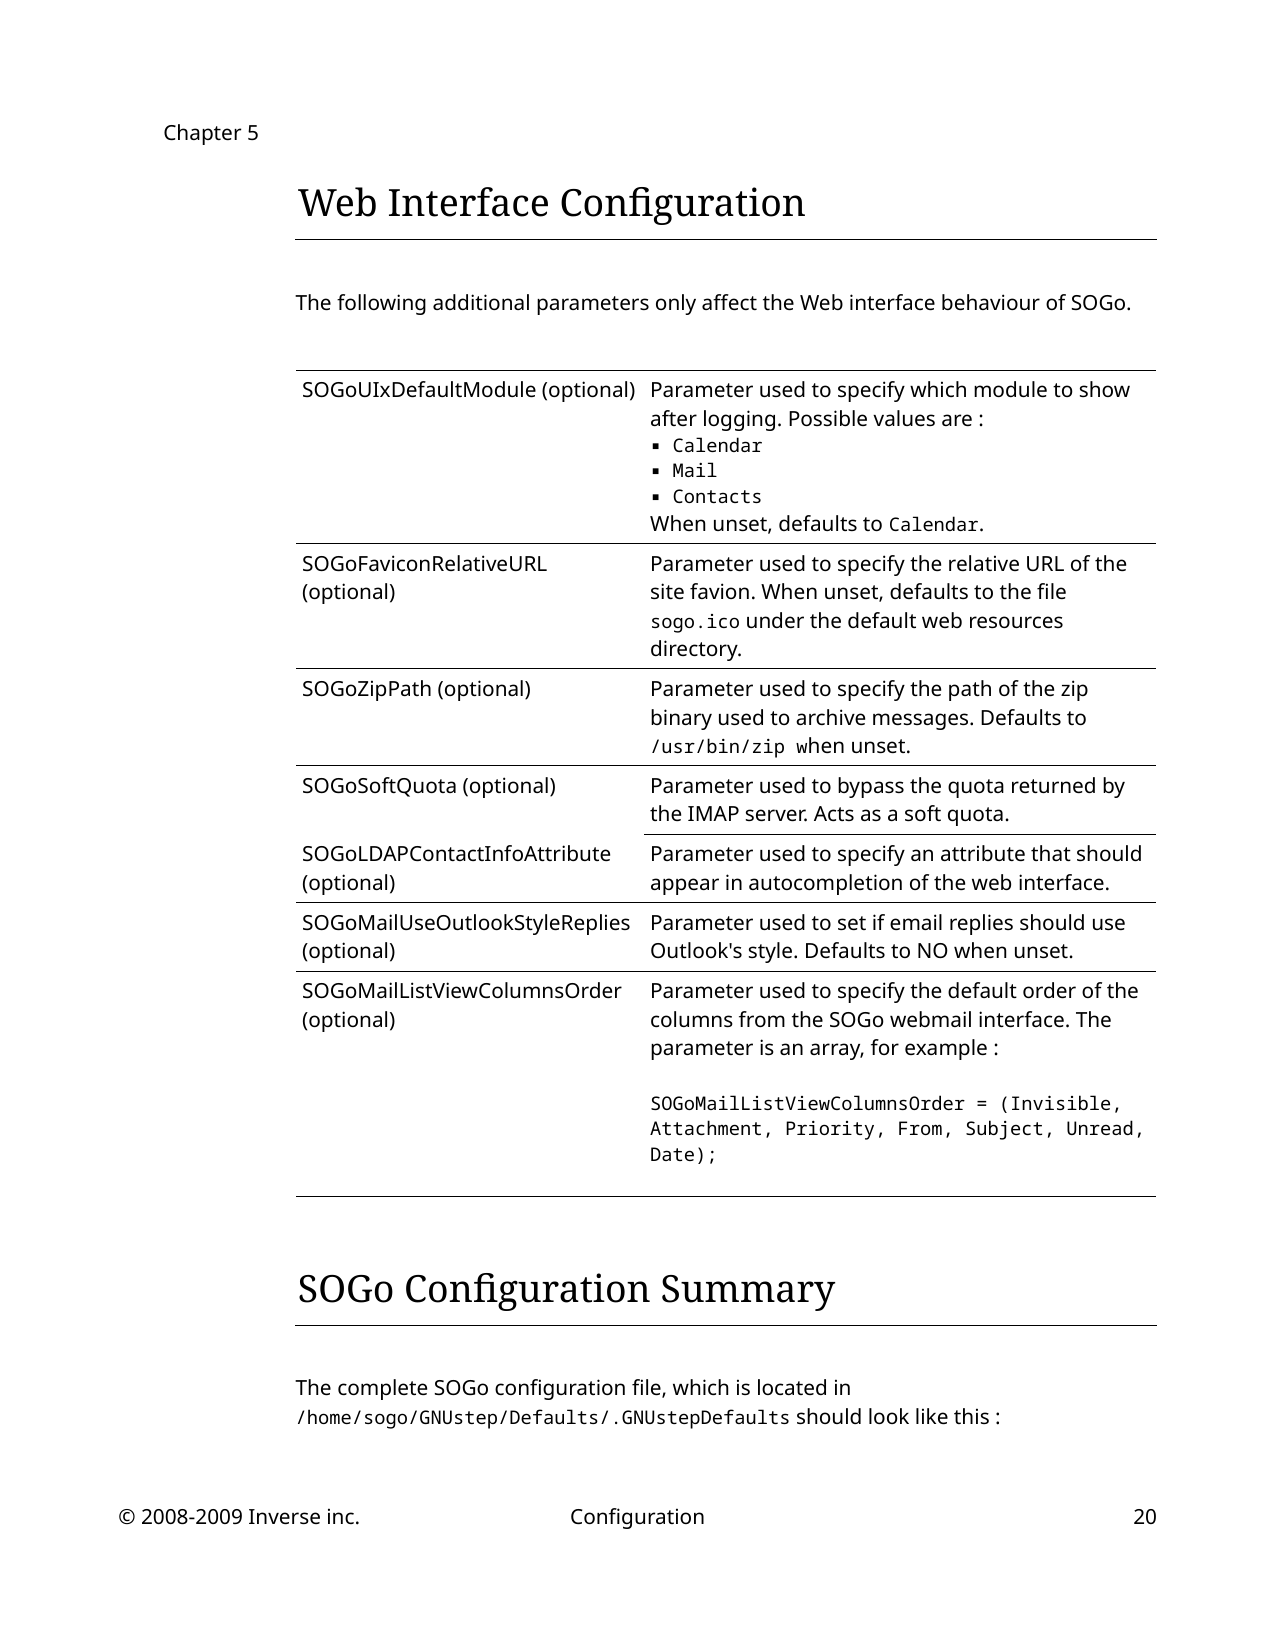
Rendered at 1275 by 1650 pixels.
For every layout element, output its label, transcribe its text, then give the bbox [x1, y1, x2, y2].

table_header Parameter used to specify which module to show after logging. Possible values are : ◾ Calendar ◾ Mail ◾ Contacts When unset, defaults to Calendar. [644, 371, 1156, 543]
table_cell Parameter used to specify the default order of the columns from the SOGo webmail interface. The parameter is an array, for example : SOGoMailListViewColumnsOrder = (Invisible, Attachment, Priority, From, Subject, Unread, Date); [644, 972, 1156, 1196]
table_cell Parameter used to specify the relative URL of the site favion. When unset, defaults to the file sogo.ico under the default web resources directory. [644, 544, 1156, 668]
table_cell Parameter used to specify an attribute that should appear in autocompletion of the web interface. [644, 835, 1156, 902]
table_cell SOGoLDAPContactInfoAttribute (optional) [296, 834, 644, 902]
text The following additional parameters only affect the Web interface behaviour of SOGo. [295, 288, 1157, 316]
table_cell Parameter used to set if email replies should use Outlook's style. Defaults to NO when unset. [644, 903, 1156, 971]
text The complete SOGo configuration file, which is located in /home/sogo/GNUstep/Defaults/.GNUstepDefaults should look like this : [295, 1373, 1157, 1430]
table_header SOGoUIxDefaultModule (optional) [296, 371, 644, 543]
subtitle SOGo Configuration Summary [295, 1262, 1157, 1325]
table_cell SOGoSoftQuota (optional) [296, 766, 644, 834]
table_cell SOGoMailUseOutlookStyleReplies (optional) [296, 903, 644, 971]
table_cell Parameter used to specify the path of the zip binary used to archive messages. Defaults to /usr/bin/zip when unset. [644, 669, 1156, 765]
table_cell SOGoFaviconRelativeURL (optional) [296, 544, 644, 668]
table_cell SOGoZipPath (optional) [296, 669, 644, 765]
table_cell Parameter used to bypass the quota returned by the IMAP server. Acts as a soft quota. [644, 766, 1156, 834]
table_cell SOGoMailListViewColumnsOrder (optional) [296, 972, 644, 1196]
subtitle Web Interface Configuration [295, 176, 1157, 239]
